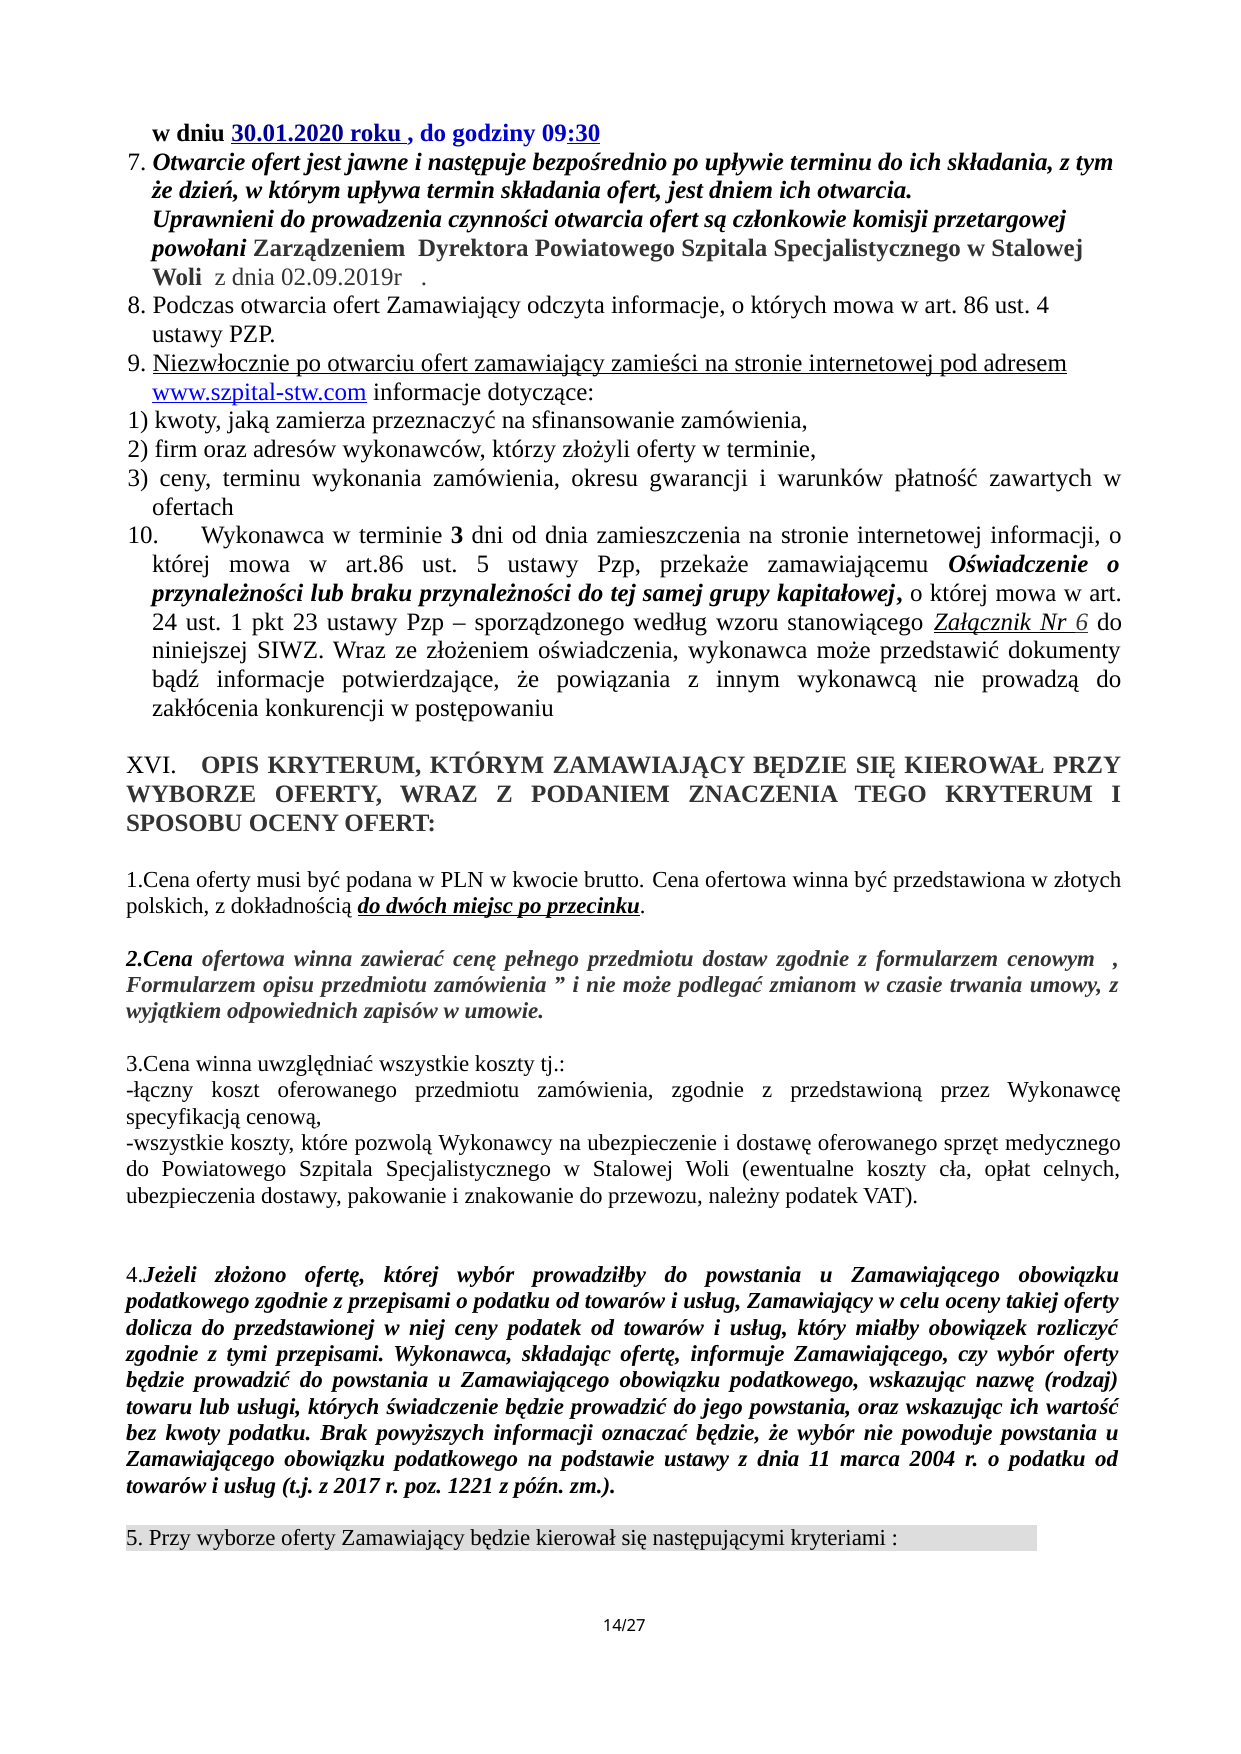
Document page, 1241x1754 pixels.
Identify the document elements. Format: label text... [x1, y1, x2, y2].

list 4.Jeżeli złożono ofertę, której wybór prowadziłby do powstania u Zamawiającego obowiązku podatkowego zgodnie z przepisami o podatku od towarów i usług, Zamawiający w celu oceny takiej oferty dolicza do przedstawionej w niej ceny podatek od towarów i usług, który miałby obowiązek rozliczyć zgodnie z tymi przepisami. Wykonawca, składając ofertę, informuje Zamawiającego, czy wybór oferty będzie prowadzić do powstania u Zamawiającego obowiązku podatkowego, wskazując nazwę (rodzaj) towaru lub usługi, których świadczenie będzie prowadzić do jego powstania, oraz wskazując ich wartość bez kwoty podatku. Brak powyższych informacji oznaczać będzie, że wybór nie powoduje powstania u Zamawiającego obowiązku podatkowego na podstawie ustawy z dnia 11 marca 2004 r. o podatku od towarów i usług (t.j. z 2017 r. poz. 1221 z późn. zm.). [126, 1261, 1122, 1498]
text 8. Podczas otwarcia ofert Zamawiający odczyta informacje, o których mowa w art. 86 ust. 4 ustawy PZP. [127, 291, 1122, 348]
list 2.Cena ofertowa winna zawierać cenę pełnego przedmiotu dostaw zgodnie z formularzem cenowym , Formularzem opisu przedmiotu zamówienia ” i nie może podlegać zmianom w czasie trwania umowy, z wyjątkiem odpowiednich zapisów w umowie. [126, 945, 1122, 1024]
text 7. Otwarcie ofert jest jawne i następuje bezpośrednio po upływie terminu do ich składania, z tym że dzień, w którym upływa termin składania ofert, jest dniem ich otwarcia. Uprawnieni do prowadzenia czynności otwarcia ofert są członkowie komisji przetargowej powołani Zarządzeniem Dyrektora Powiatowego Szpitala Specjalistycznego w Stalowej Woli z dnia 02.09.2019r . [127, 147, 1122, 291]
text 2) firm oraz adresów wykonawców, którzy złożyli oferty w terminie, [127, 434, 1122, 463]
text 5. Przy wyborze oferty Zamawiający będzie kierował się następującymi kryteriami : [126, 1524, 1122, 1551]
list Wykonawca w terminie 3 dni od dnia zamieszczenia na stronie internetowej informacji, o której mowa w art.86 ust. 5 ustawy Pzp, przekaże zamawiającemu Oświadczenie o przynależności lub braku przynależności do tej samej grupy kapitałowej, o której mowa w art. 24 ust. 1 pkt 23 ustawy Pzp – sporządzonego według wzoru stanowiącego Załącznik Nr 6 do niniejszej SIWZ. Wraz ze złożeniem oświadczenia, wykonawca może przedstawić dokumenty bądź informacje potwierdzające, że powiązania z innym wykonawcą nie prowadzą do zakłócenia konkurencji w postępowaniu [127, 521, 1122, 722]
list 1.Cena oferty musi być podana w PLN w kwocie brutto. Cena ofertowa winna być przedstawiona w złotych polskich, z dokładnością do dwóch miejsc po przecinku. [126, 866, 1122, 918]
list -łączny koszt oferowanego przedmiotu zamówienia, zgodnie z przedstawioną przez Wykonawcę specyfikacją cenową, [126, 1076, 1122, 1129]
text 9. Niezwłocznie po otwarciu ofert zamawiający zamieści na stronie internetowej pod adresem www.szpital-stw.com informacje dotyczące: [127, 348, 1122, 406]
list -wszystkie koszty, które pozwolą Wykonawcy na ubezpieczenie i dostawę oferowanego sprzęt medycznego do Powiatowego Szpitala Specjalistycznego w Stalowej Woli (ewentualne koszty cła, opłat celnych, ubezpieczenia dostawy, pakowanie i znakowanie do przewozu, należny podatek VAT). [126, 1129, 1122, 1208]
text w dniu 30.01.2020 roku , do godziny 09:30 [152, 118, 1122, 147]
list 3.Cena winna uwzględniać wszystkie koszty tj.: [126, 1050, 1122, 1076]
list OPIS KRYTERUM, KTÓRYM ZAMAWIAJĄCY BĘDZIE SIĘ KIEROWAŁ PRZY WYBORZE OFERTY, WRAZ Z PODANIEM ZNACZENIA TEGO KRYTERUM I SPOSOBU OCENY OFERT: [126, 751, 1122, 837]
text 1) kwoty, jaką zamierza przeznaczyć na sfinansowanie zamówienia, [127, 406, 1122, 434]
text 3) ceny, terminu wykonania zamówienia, okresu gwarancji i warunków płatność zawartych w ofertach [127, 463, 1122, 521]
